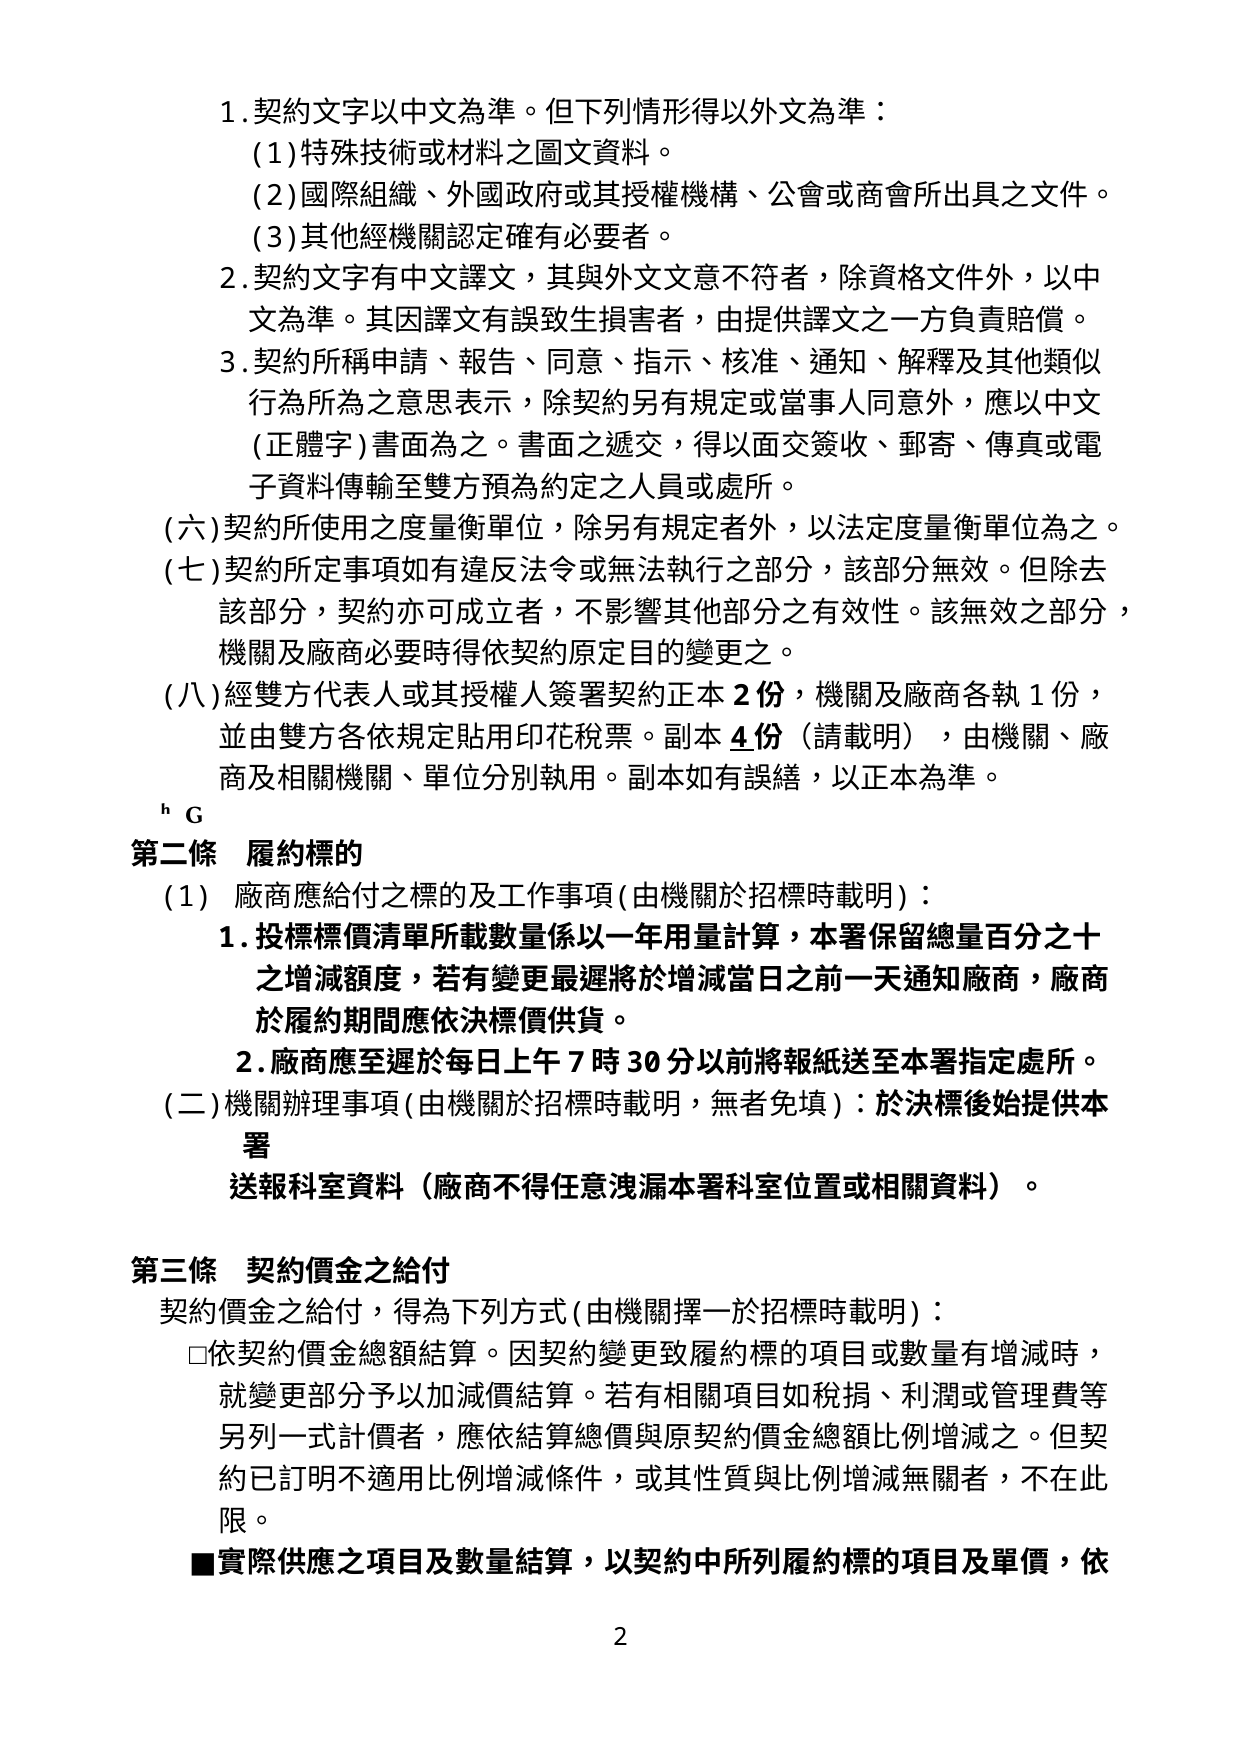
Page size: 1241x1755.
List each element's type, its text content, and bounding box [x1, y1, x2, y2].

list 廠商應給付之標的及工作事項(由機關於招標時載明)： [159, 873, 1110, 914]
text  [159, 797, 1110, 831]
text 1.契約文字以中文為準。但下列情形得以外文為準： [218, 89, 1104, 130]
list 投標標價清單所載數量係以一年用量計算，本署保留總量百分之十 [218, 914, 1110, 956]
text (1)特殊技術或材料之圖文資料。 [248, 130, 1110, 172]
text 送報科室資料（廠商不得任意洩漏本署科室位置或相關資料）。 [159, 1164, 1110, 1206]
text ■實際供應之項目及數量結算，以契約中所列履約標的項目及單價，依完成履約實際供應之項目及數量給付。若有相關項目如稅捐、利潤或管理費等另列一式計價者，應依結算總價與原契約價金總額比例增減之。但契約已訂明不適用比例增減條件，或其性質與比例增減無關者，不在此限。 [189, 1539, 1110, 1581]
text (二)機關辦理事項(由機關於招標時載明，無者免填)：於決標後始提供本署 [159, 1081, 1110, 1164]
text (八)經雙方代表人或其授權人簽署契約正本2份，機關及廠商各執1份，並由雙方各依規定貼用印花稅票。副本4份（請載明），由機關、廠商及相關機關、單位分別執用。副本如有誤繕，以正本為準。 [159, 672, 1110, 797]
text □依契約價金總額結算。因契約變更致履約標的項目或數量有增減時，就變更部分予以加減價結算。若有相關項目如稅捐、利潤或管理費等另列一式計價者，應依結算總價與原契約價金總額比例增減之。但契約已訂明不適用比例增減條件，或其性質與比例增減無關者，不在此限。 [189, 1331, 1110, 1539]
text 契約價金之給付，得為下列方式(由機關擇一於招標時載明)： [159, 1289, 1110, 1331]
text (七)契約所定事項如有違反法令或無法執行之部分，該部分無效。但除去該部分，契約亦可成立者，不影響其他部分之有效性。該無效之部分，機關及廠商必要時得依契約原定目的變更之。 [159, 547, 1110, 672]
text (2)國際組織、外國政府或其授權機構、公會或商會所出具之文件。 [248, 172, 1110, 214]
text 2.契約文字有中文譯文，其與外文文意不符者，除資格文件外，以中文為準。其因譯文有誤致生損害者，由提供譯文之一方負責賠償。 [218, 255, 1104, 339]
text 第三條 契約價金之給付 [130, 1248, 1110, 1289]
text 之增減額度，若有變更最遲將於增減當日之前一天通知廠商，廠商於履約期間應依決標價供貨。 [255, 956, 1110, 1039]
text (六)契約所使用之度量衡單位，除另有規定者外，以法定度量衡單位為之。 [159, 505, 1110, 547]
text 第二條 履約標的 [130, 831, 1110, 873]
text 3.契約所稱申請、報告、同意、指示、核准、通知、解釋及其他類似行為所為之意思表示，除契約另有規定或當事人同意外，應以中文(正體字)書面為之。書面之遞交，得以面交簽收、郵寄、傳真或電子資料傳輸至雙方預為約定之人員或處所。 [218, 339, 1104, 505]
text (3)其他經機關認定確有必要者。 [248, 214, 1110, 255]
text 2.廠商應至遲於每日上午7時30分以前將報紙送至本署指定處所。 [130, 1039, 1110, 1081]
